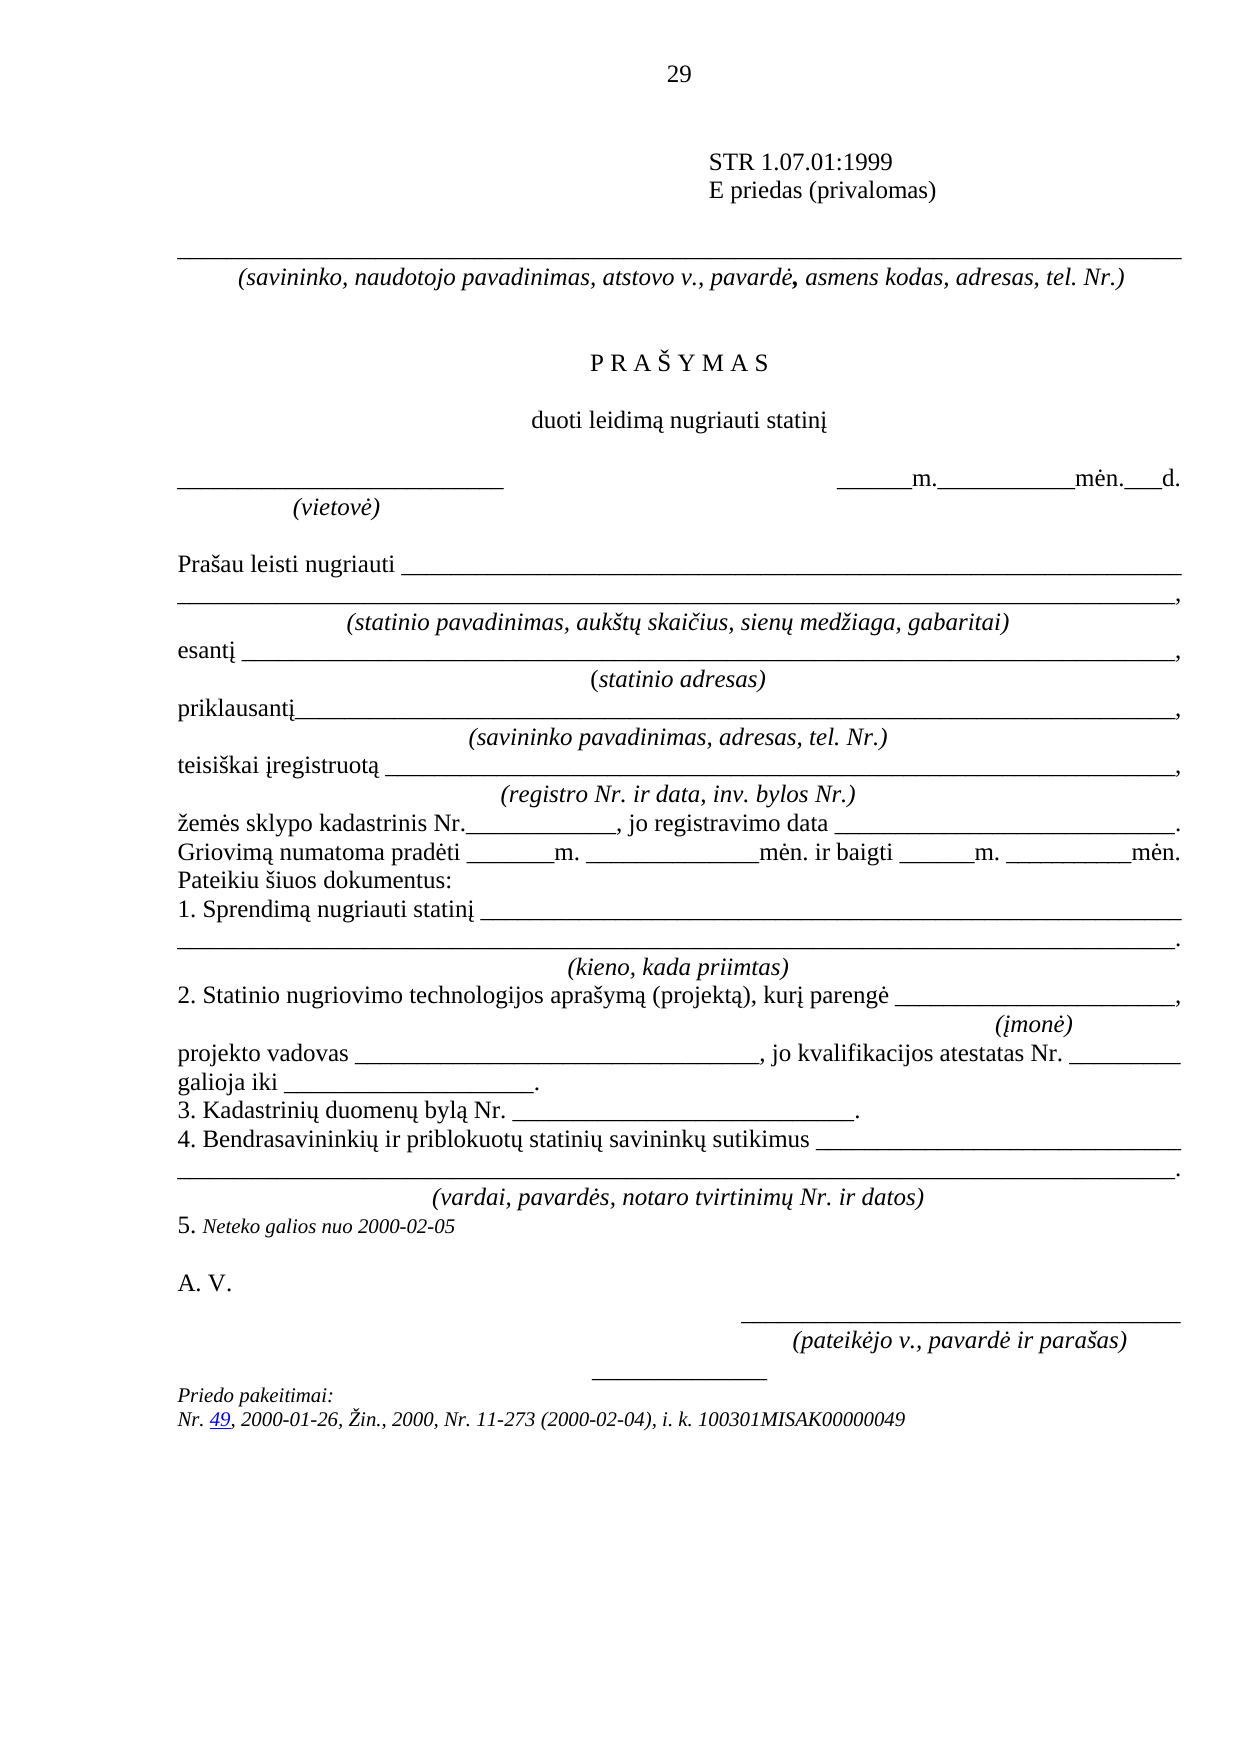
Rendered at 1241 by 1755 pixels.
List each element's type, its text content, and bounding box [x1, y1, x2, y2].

text , [177, 578, 1181, 607]
text Priedo pakeitimai: [177, 1383, 1181, 1407]
text A. V. [177, 1268, 1181, 1297]
text (vardai, pavardės, notaro tvirtinimų Nr. ir datos) [177, 1182, 1181, 1211]
text (statinio adresas) [177, 664, 1181, 693]
text . [177, 1153, 1181, 1182]
text priklausantį , [177, 693, 1181, 722]
text STR 1.07.01:1999 [177, 147, 1181, 176]
text 3. Kadastrinių duomenų bylą Nr. . [177, 1096, 1181, 1124]
text 5. Neteko galios nuo 2000-02-05 [177, 1211, 1181, 1239]
text (savininko, naudotojo pavadinimas, atstovo v., pavardė, asmens kodas, adresas, tel. Nr.) [177, 262, 1181, 291]
text duoti leidimą nugriauti statinį [177, 406, 1181, 434]
text 1. Sprendimą nugriauti statinį [177, 894, 1181, 923]
text 4. Bendrasavininkių ir priblokuotų statinių savininkų sutikimus [177, 1124, 1181, 1153]
text (pateikėjo v., pavardė ir parašas) [177, 1326, 1181, 1354]
text Pateikiu šiuos dokumentus: [177, 866, 1181, 894]
text (statinio pavadinimas, aukštų skaičius, sienų medžiaga, gabaritai) [177, 607, 1181, 636]
text ______________ [177, 1354, 1181, 1383]
text teisiškai įregistruotą , [177, 751, 1181, 779]
text E priedas (privalomas) [177, 176, 1181, 204]
text galioja iki . [177, 1067, 1181, 1096]
text (kieno, kada priimtas) [177, 952, 1181, 981]
text (vietovė) [177, 492, 1181, 521]
text (savininko pavadinimas, adresas, tel. Nr.) [177, 722, 1181, 751]
text Prašau leisti nugriauti [177, 549, 1181, 578]
text (įmonė) [177, 1009, 1181, 1038]
text projekto vadovas , jo kvalifikacijos atestatas Nr. [177, 1038, 1181, 1067]
text Griovimą numatoma pradėti _______m. mėn. ir baigti ______m. mėn. [177, 837, 1181, 866]
text žemės sklypo kadastrinis Nr.____________, jo registravimo data . [177, 808, 1181, 837]
text 2. Statinio nugriovimo technologijos aprašymą (projektą), kurį parengė , [177, 981, 1181, 1009]
text ______m.___________mėn.___d. [177, 463, 1181, 492]
text esantį , [177, 636, 1181, 664]
text Nr. 49, 2000-01-26, Žin., 2000, Nr. 11-273 (2000-02-04), i. k. 100301MISAK00000049 [177, 1407, 1181, 1431]
text (registro Nr. ir data, inv. bylos Nr.) [177, 779, 1181, 808]
text P R A Š Y M A S [177, 348, 1181, 377]
text . [177, 923, 1181, 952]
